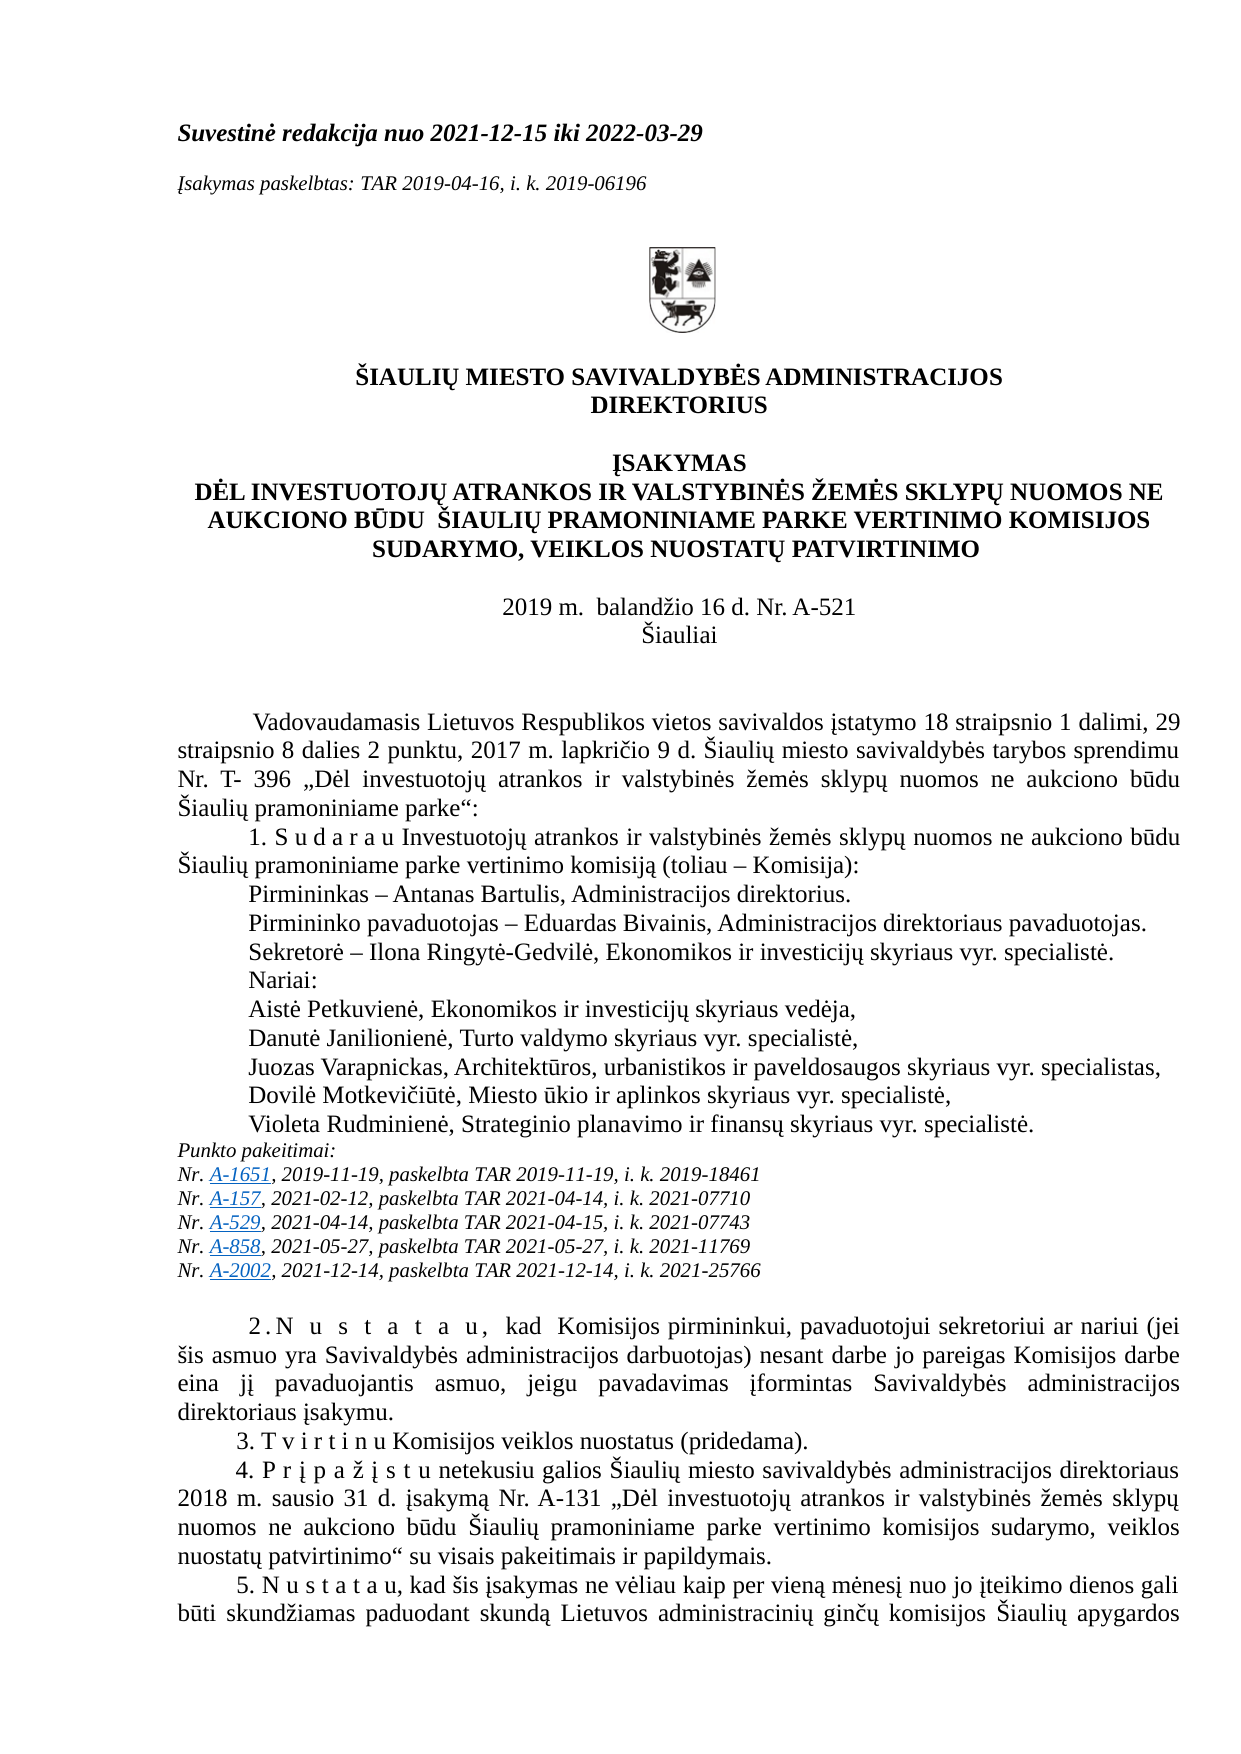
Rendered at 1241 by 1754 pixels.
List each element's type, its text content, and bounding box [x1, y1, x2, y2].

text Nariai: [177, 965, 1181, 994]
text Nr. A-2002, 2021-12-14, paskelbta TAR 2021-12-14, i. k. 2021-25766 [177, 1258, 1181, 1282]
text 3. T v i r t i n u Komisijos veiklos nuostatus (pridedama). [236, 1426, 1181, 1455]
text DĖL INVESTUOTOJŲ ATRANKOS IR VALSTYBINĖS ŽEMĖS SKLYPŲ NUOMOS NE AUKCIONO BŪDU ŠIAULIŲ PRAMONINIAME PARKE VERTINIMO KOMISIJOS SUDARYMO, VEIKLOS NUOSTATŲ PATVIRTINIMO [177, 477, 1181, 563]
text Nr. A-529, 2021-04-14, paskelbta TAR 2021-04-15, i. k. 2021-07743 [177, 1210, 1181, 1234]
text Nr. A-157, 2021-02-12, paskelbta TAR 2021-04-14, i. k. 2021-07710 [177, 1186, 1181, 1210]
text Juozas Varapnickas, Architektūros, urbanistikos ir paveldosaugos skyriaus vyr. specialistas, [177, 1052, 1181, 1080]
text Danutė Janilionienė, Turto valdymo skyriaus vyr. specialistė, [177, 1023, 1181, 1052]
text Pirmininko pavaduotojas – Eduardas Bivainis, Administracijos direktoriaus pavaduotojas. [177, 908, 1181, 937]
text Dovilė Motkevičiūtė, Miesto ūkio ir aplinkos skyriaus vyr. specialistė, [177, 1080, 1181, 1109]
text 4. P r į p a ž į s t u netekusiu galios Šiaulių miesto savivaldybės administracijos direktoriaus 2018 m. sausio 31 d. įsakymą Nr. A-131 „Dėl investuotojų atrankos ir valstybinės žemės sklypų nuomos ne aukciono būdu Šiaulių pramoniniame parke vertinimo komisijos sudarymo, veiklos nuostatų patvirtinimo“ su visais pakeitimais ir papildymais. [177, 1455, 1181, 1570]
text DIREKTORIUS [177, 390, 1181, 419]
text 2019 m. balandžio 16 d. Nr. A-521 [177, 592, 1181, 620]
text Nr. A-1651, 2019-11-19, paskelbta TAR 2019-11-19, i. k. 2019-18461 [177, 1162, 1181, 1186]
text 2.N u s t a t a u, kad Komisijos pirmininkui, pavaduotojui sekretoriui ar nariui (jei šis asmuo yra Savivaldybės administracijos darbuotojas) nesant darbe jo pareigas Komisijos darbe eina jį pavaduojantis asmuo, jeigu pavadavimas įformintas Savivaldybės administracijos direktoriaus įsakymu. [177, 1311, 1181, 1426]
text Įsakymas paskelbtas: TAR 2019-04-16, i. k. 2019-06196 [177, 171, 1181, 195]
text 5. N u s t a t a u, kad šis įsakymas ne vėliau kaip per vieną mėnesį nuo jo įteikimo dienos gali būti skundžiamas paduodant skundą Lietuvos administracinių ginčų komisijos Šiaulių apygardos [177, 1570, 1181, 1627]
text Nr. A-858, 2021-05-27, paskelbta TAR 2021-05-27, i. k. 2021-11769 [177, 1234, 1181, 1258]
text Punkto pakeitimai: [177, 1138, 1181, 1162]
text Suvestinė redakcija nuo 2021-12-15 iki 2022-03-29 [177, 118, 1181, 147]
text ĮSAKYMAS [177, 448, 1181, 477]
text ŠIAULIŲ MIESTO SAVIVALDYBĖS ADMINISTRACIJOS [177, 362, 1181, 390]
text Šiauliai [177, 620, 1181, 649]
text 1. Sudarau Investuotojų atrankos ir valstybinės žemės sklypų nuomos ne aukciono būdu Šiaulių pramoniniame parke vertinimo komisiją (toliau – Komisija): [177, 822, 1181, 879]
text Vadovaudamasis Lietuvos Respublikos vietos savivaldos įstatymo 18 straipsnio 1 dalimi, 29 straipsnio 8 dalies 2 punktu, 2017 m. lapkričio 9 d. Šiaulių miesto savivaldybės tarybos sprendimu Nr. T- 396 „Dėl investuotojų atrankos ir valstybinės žemės sklypų nuomos ne aukciono būdu Šiaulių pramoniniame parke“: [177, 707, 1181, 822]
text Violeta Rudminienė, Strateginio planavimo ir finansų skyriaus vyr. specialistė. [177, 1109, 1181, 1138]
text Aistė Petkuvienė, Ekonomikos ir investicijų skyriaus vedėja, [177, 994, 1181, 1023]
text Sekretorė – Ilona Ringytė-Gedvilė, Ekonomikos ir investicijų skyriaus vyr. specialistė. [177, 937, 1181, 965]
text Pirmininkas – Antanas Bartulis, Administracijos direktorius. [177, 879, 1181, 908]
